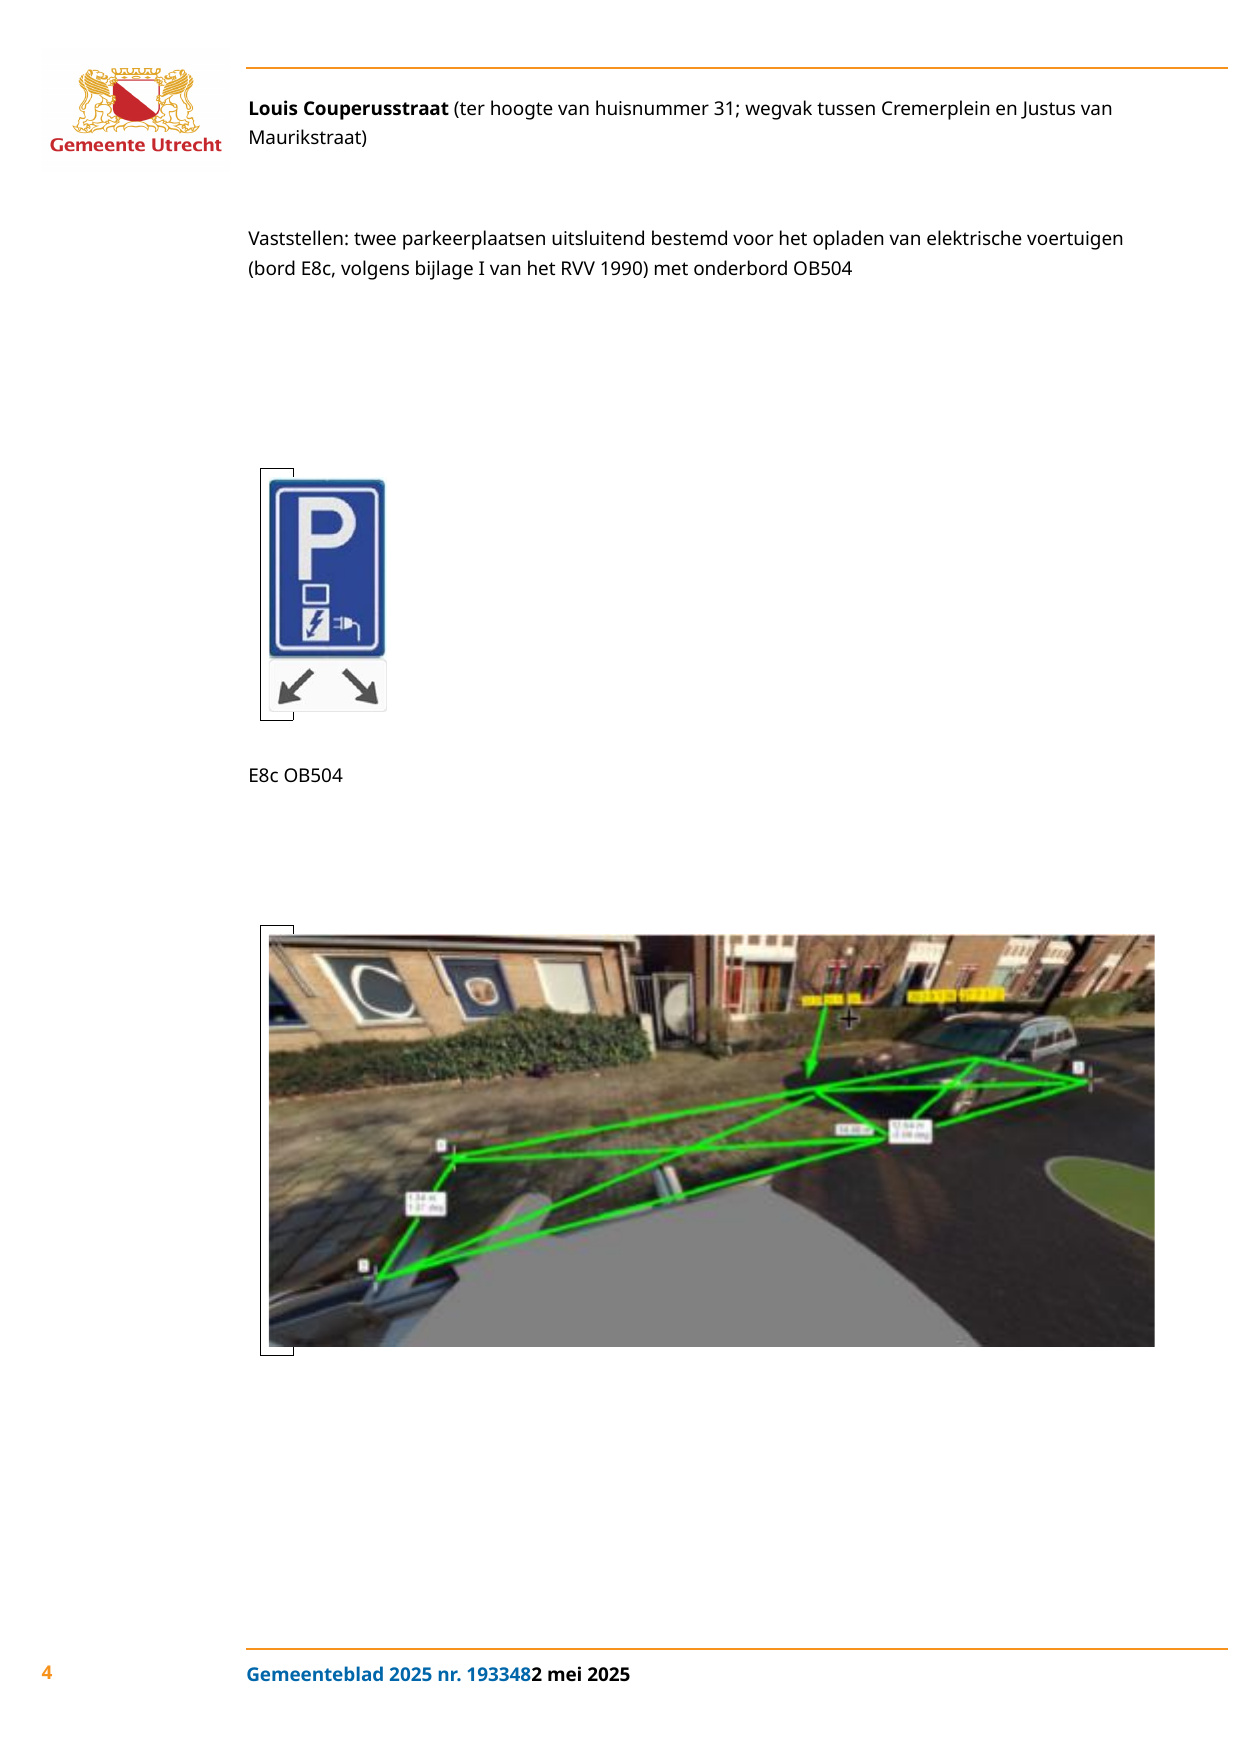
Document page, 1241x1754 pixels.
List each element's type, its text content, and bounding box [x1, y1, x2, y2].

picture [268, 477, 387, 712]
picture [41, 47, 231, 172]
picture [268, 934, 1155, 1347]
text E8c OB504 [248, 762, 1152, 788]
text Vaststellen: twee parkeerplaatsen uitsluitend bestemd voor het opladen van elektrische voertuigen (bord E8c, volgens bijlage I van het RVV 1990) met onderbord OB504 [248, 225, 1152, 281]
text Louis Couperusstraat (ter hoogte van huisnummer 31; wegvak tussen Cremerplein en Justus van Maurikstraat) [248, 95, 1152, 150]
